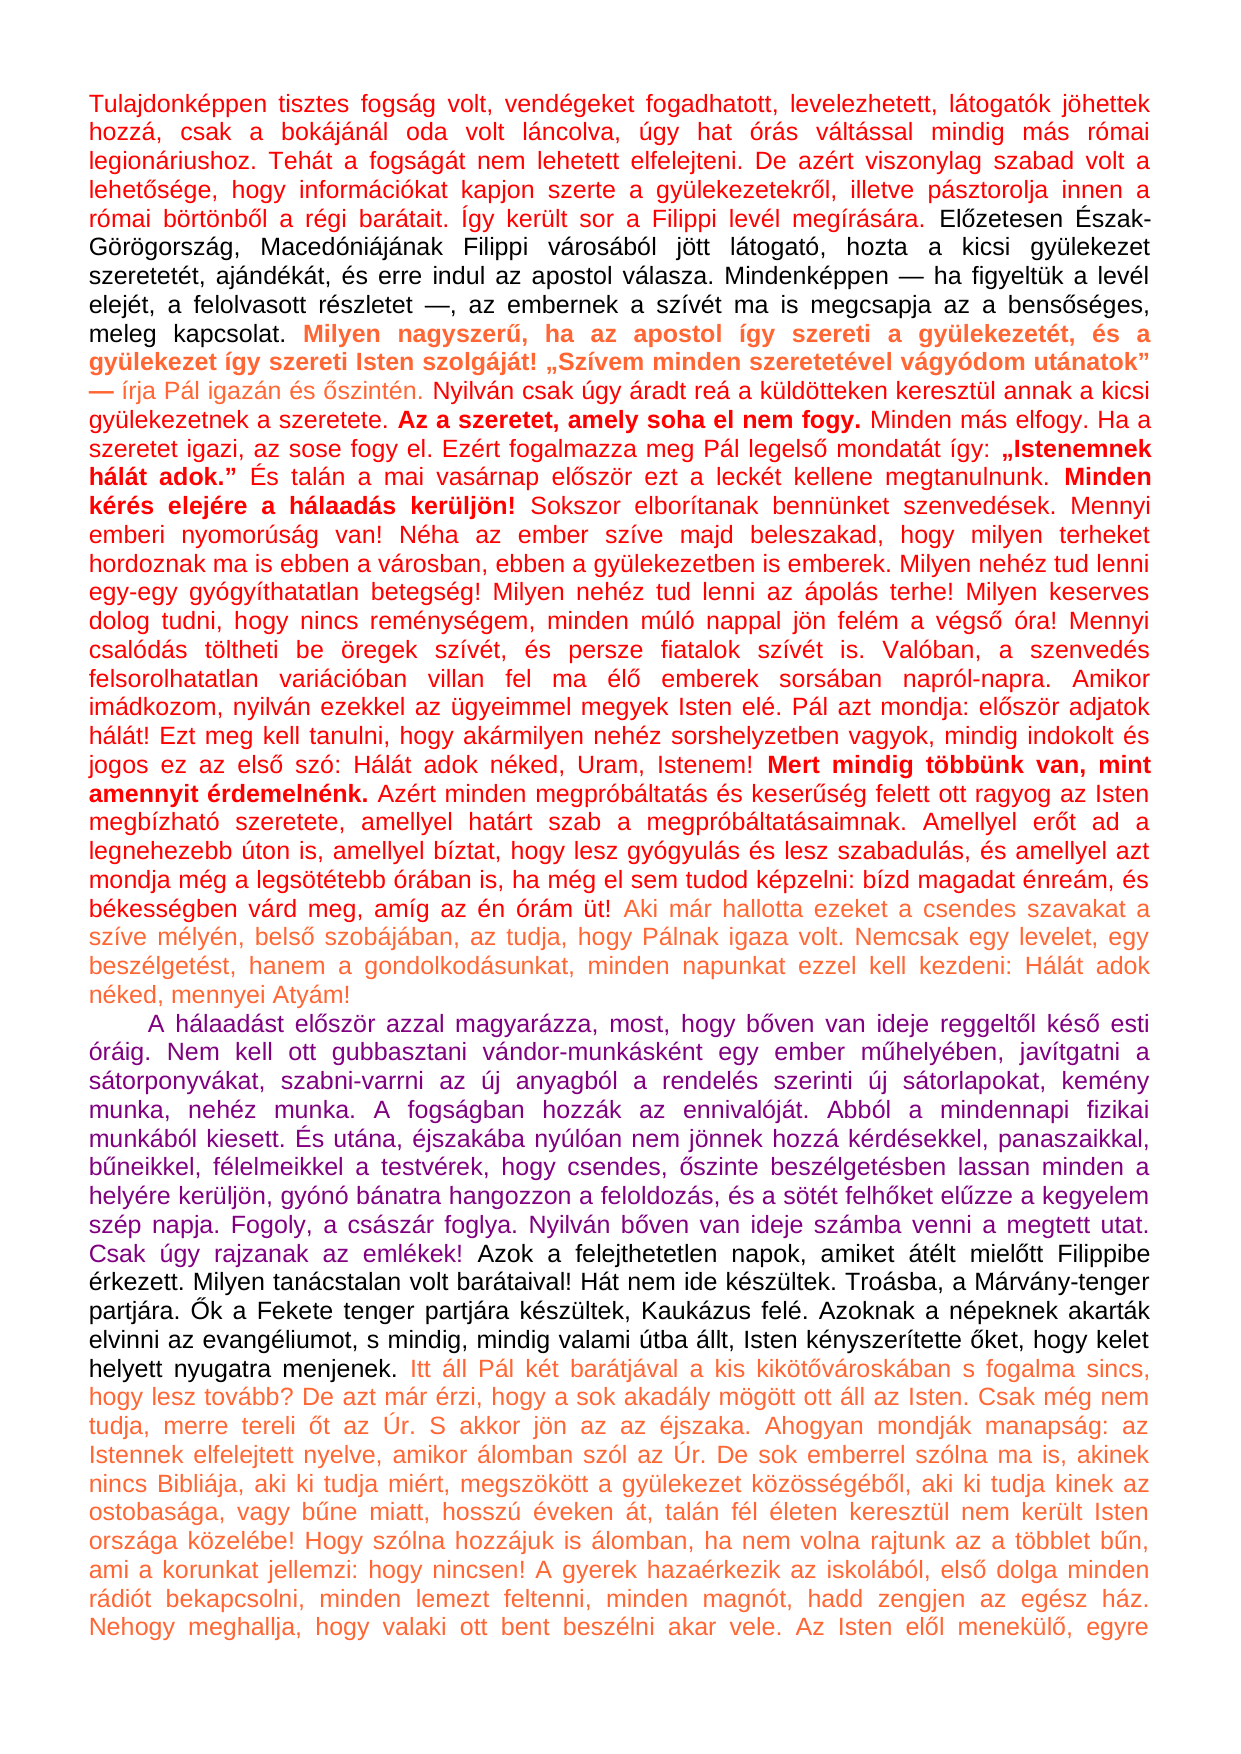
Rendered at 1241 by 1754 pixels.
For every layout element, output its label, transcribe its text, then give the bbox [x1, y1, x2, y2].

text Tulajdonképpen tisztes fogság volt, vendégeket fogadhatott, levelezhetett, látogatók jöhettek hozzá, csak a bokájánál oda volt láncolva, úgy hat órás váltással mindig más római legionáriushoz. Tehát a fogságát nem lehetett elfelejteni. De azért viszonylag szabad volt a lehetősége, hogy információkat kapjon szerte a gyülekezetekről, illetve pásztorolja innen a római börtönből a régi barátait. Így került sor a Filippi levél megírására. Előzetesen Észak-Görögország, Macedóniájának Filippi városából jött látogató, hozta a kicsi gyülekezet szeretetét, ajándékát, és erre indul az apostol válasza. Mindenképpen — ha figyeltük a levél elejét, a felolvasott részletet —, az embernek a szívét ma is megcsapja az a bensőséges, meleg kapcsolat. Milyen nagyszerű, ha az apostol így szereti a gyülekezetét, és a gyülekezet így szereti Isten szolgáját! „Szívem minden szeretetével vágyódom utánatok” — írja Pál igazán és őszintén. Nyilván csak úgy áradt reá a küldötteken keresztül annak a kicsi gyülekezetnek a szeretete. Az a szeretet, amely soha el nem fogy. Minden más elfogy. Ha a szeretet igazi, az sose fogy el. Ezért fogalmazza meg Pál legelső mondatát így: „Istenemnek hálát adok.” És talán a mai vasárnap először ezt a leckét kellene megtanulnunk. Minden kérés elejére a hálaadás kerüljön! Sokszor elborítanak bennünket szenvedések. Mennyi emberi nyomorúság van! Néha az ember szíve majd beleszakad, hogy milyen terheket hordoznak ma is ebben a városban, ebben a gyülekezetben is emberek. Milyen nehéz tud lenni egy-egy gyógyíthatatlan betegség! Milyen nehéz tud lenni az ápolás terhe! Milyen keserves dolog tudni, hogy nincs reménységem, minden múló nappal jön felém a végső óra! Mennyi csalódás töltheti be öregek szívét, és persze fiatalok szívét is. Valóban, a szenvedés felsorolhatatlan variációban villan fel ma élő emberek sorsában napról-napra. Amikor imádkozom, nyilván ezekkel az ügyeimmel megyek Isten elé. Pál azt mondja: először adjatok hálát! Ezt meg kell tanulni, hogy akármilyen nehéz sorshelyzetben vagyok, mindig indokolt és jogos ez az első szó: Hálát adok néked, Uram, Istenem! Mert mindig többünk van, mint amennyit érdemelnénk. Azért minden megpróbáltatás és keserűség felett ott ragyog az Isten megbízható szeretete, amellyel határt szab a megpróbáltatásaimnak. Amellyel erőt ad a legnehezebb úton is, amellyel bíztat, hogy lesz gyógyulás és lesz szabadulás, és amellyel azt mondja még a legsötétebb órában is, ha még el sem tudod képzelni: bízd magadat énreám, és békességben várd meg, amíg az én órám üt! Aki már hallotta ezeket a csendes szavakat a szíve mélyén, belső szobájában, az tudja, hogy Pálnak igaza volt. Nemcsak egy levelet, egy beszélgetést, hanem a gondolkodásunkat, minden napunkat ezzel kell kezdeni: Hálát adok néked, mennyei Atyám! [88, 88, 1152, 1008]
text A hálaadást először azzal magyarázza, most, hogy bőven van ideje reggeltől késő esti óráig. Nem kell ott gubbasztani vándor-munkásként egy ember műhelyében, javítgatni a sátorponyvákat, szabni-varrni az új anyagból a rendelés szerinti új sátorlapokat, kemény munka, nehéz munka. A fogságban hozzák az ennivalóját. Abból a mindennapi fizikai munkából kiesett. És utána, éjszakába nyúlóan nem jönnek hozzá kérdésekkel, panaszaikkal, bűneikkel, félelmeikkel a testvérek, hogy csendes, őszinte beszélgetésben lassan minden a helyére kerüljön, gyónó bánatra hangozzon a feloldozás, és a sötét felhőket elűzze a kegyelem szép napja. Fogoly, a császár foglya. Nyilván bőven van ideje számba venni a megtett utat. Csak úgy rajzanak az emlékek! Azok a felejthetetlen napok, amiket átélt mielőtt Filippibe érkezett. Milyen tanácstalan volt barátaival! Hát nem ide készültek. Troásba, a Márvány-tenger partjára. Ők a Fekete tenger partjára készültek, Kaukázus felé. Azoknak a népeknek akarták elvinni az evangéliumot, s mindig, mindig valami útba állt, Isten kényszerítette őket, hogy kelet helyett nyugatra menjenek. Itt áll Pál két barátjával a kis kikötővároskában s fogalma sincs, hogy lesz tovább? De azt már érzi, hogy a sok akadály mögött ott áll az Isten. Csak még nem tudja, merre tereli őt az Úr. S akkor jön az az éjszaka. Ahogyan mondják manapság: az Istennek elfelejtett nyelve, amikor álomban szól az Úr. De sok emberrel szólna ma is, akinek nincs Bibliája, aki ki tudja miért, megszökött a gyülekezet közösségéből, aki ki tudja kinek az ostobasága, vagy bűne miatt, hosszú éveken át, talán fél életen keresztül nem került Isten országa közelébe! Hogy szólna hozzájuk is álomban, ha nem volna rajtunk az a többlet bűn, ami a korunkat jellemzi: hogy nincsen! A gyerek hazaérkezik az iskolából, első dolga minden rádiót bekapcsolni, minden lemezt feltenni, minden magnót, hadd zengjen az egész ház. Nehogy meghallja, hogy valaki ott bent beszélni akar vele. Az Isten elől menekülő, egyre [88, 1008, 1152, 1641]
